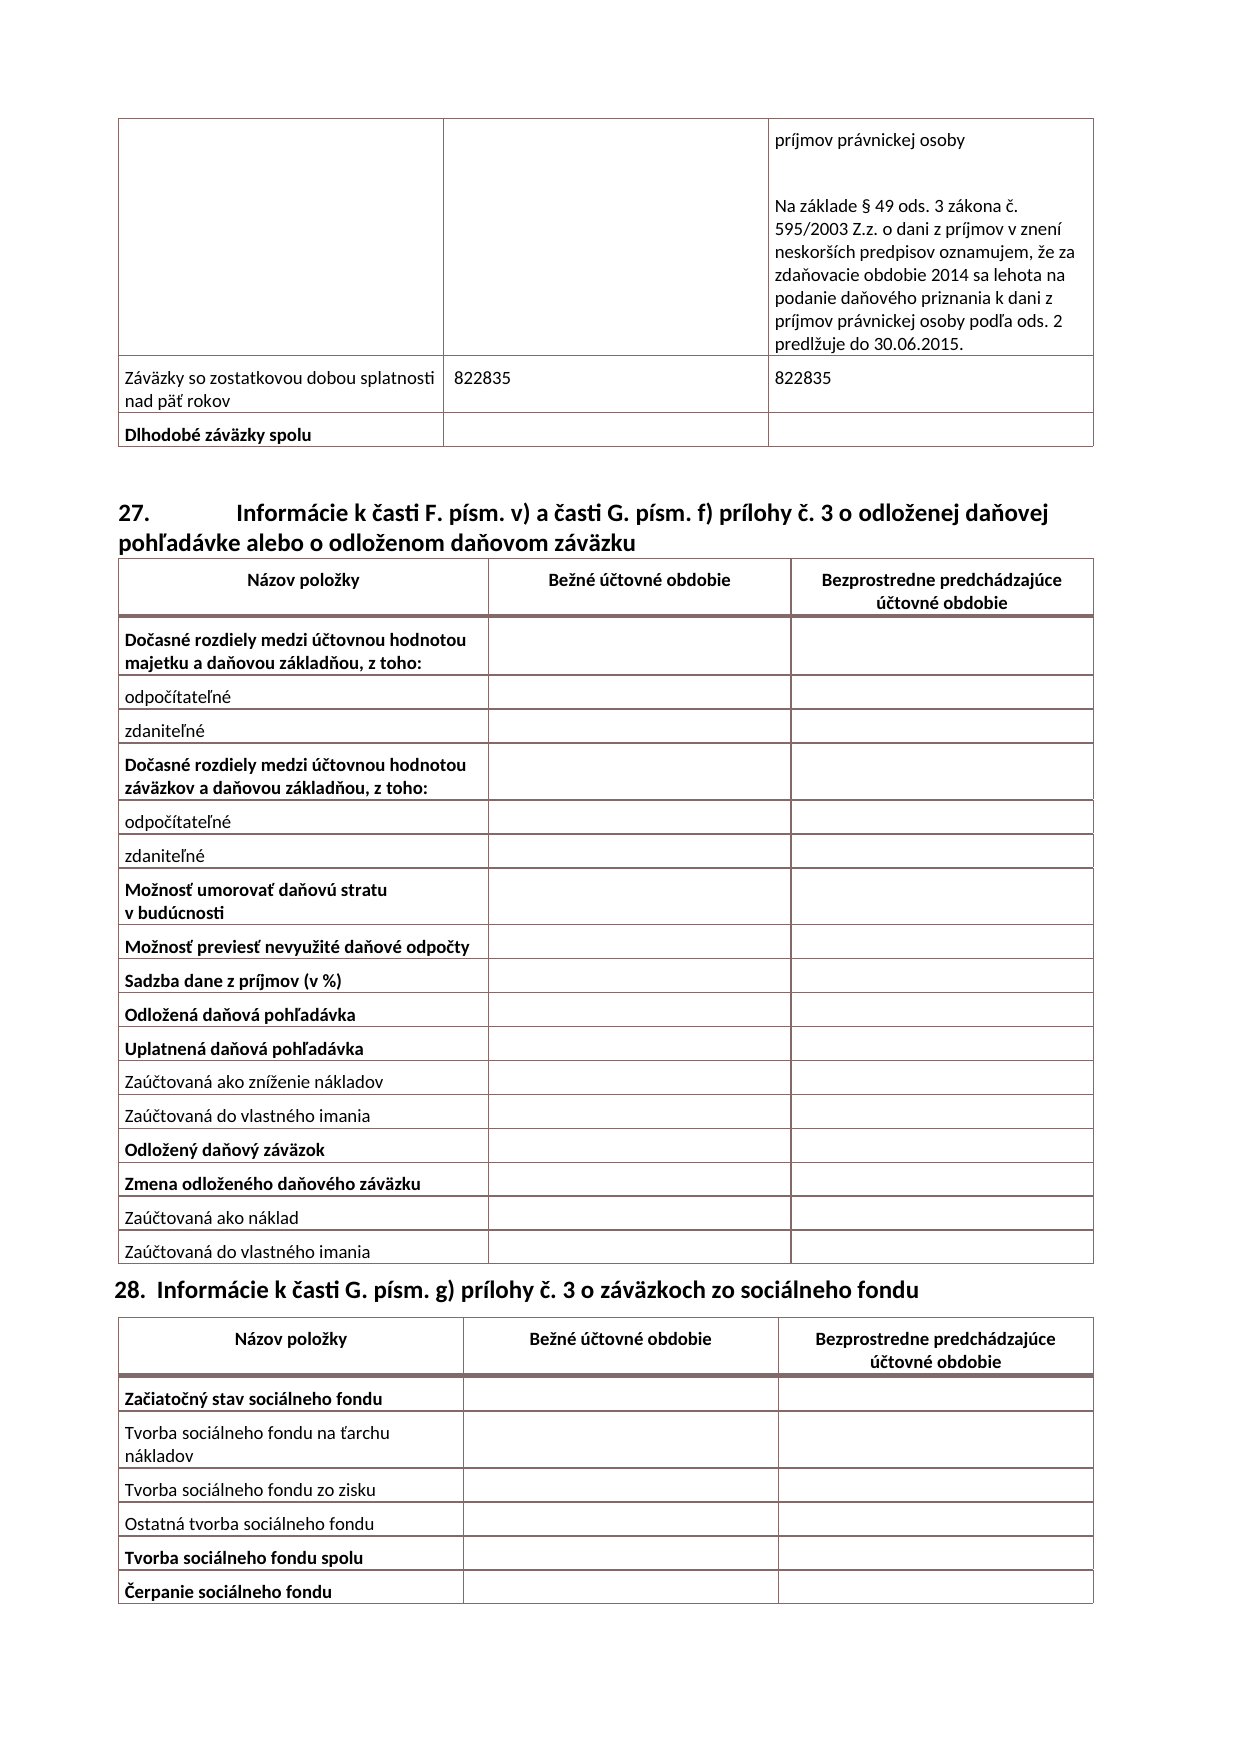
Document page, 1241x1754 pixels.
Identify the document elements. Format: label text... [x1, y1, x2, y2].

table_cell [489, 1027, 790, 1060]
table_cell [779, 1469, 1093, 1501]
table_cell [489, 618, 790, 674]
table_cell [489, 993, 790, 1026]
table_cell [489, 1129, 790, 1162]
table_cell [792, 1095, 1093, 1128]
table_cell Sadzba dane z príjmov (v %) [119, 959, 488, 992]
table_cell [464, 1412, 778, 1467]
table_cell [792, 1129, 1093, 1162]
table_cell Zaúčtovaná do vlastného imania [119, 1095, 488, 1128]
table_cell Tvorba sociálneho fondu na ťarchu nákladov [119, 1412, 463, 1467]
table_cell [792, 618, 1093, 674]
table_cell Ostatná tvorba sociálneho fondu [119, 1503, 463, 1535]
table_cell [792, 925, 1093, 958]
table_cell [489, 710, 790, 742]
table_cell [792, 1197, 1093, 1229]
table_cell [489, 801, 790, 833]
table_cell Možnosť umorovať daňovú stratu v budúcnosti [119, 869, 488, 924]
table_cell Dlhodobé záväzky spolu [119, 413, 443, 446]
table_cell [779, 1412, 1093, 1467]
table_cell [792, 1231, 1093, 1263]
table_cell [779, 1537, 1093, 1569]
table_cell [489, 676, 790, 708]
table_cell Začiatočný stav sociálneho fondu [119, 1378, 463, 1410]
table_cell Zaúčtovaná ako náklad [119, 1197, 488, 1229]
table_cell [792, 676, 1093, 708]
table_cell [489, 1163, 790, 1195]
table_cell Odložený daňový záväzok [119, 1129, 488, 1162]
table_cell [464, 1571, 778, 1603]
table_cell Záväzky so zostatkovou dobou splatnosti nad päť rokov [119, 356, 443, 412]
table_cell [444, 413, 768, 446]
table_cell [444, 119, 768, 355]
table_cell [489, 1231, 790, 1263]
table_cell [792, 835, 1093, 867]
table_cell 822835 [444, 356, 768, 412]
table_cell [489, 925, 790, 958]
table_header Bezprostredne predchádzajúce účtovné obdobie [779, 1318, 1093, 1373]
table_cell [792, 1027, 1093, 1060]
table_cell Tvorba sociálneho fondu zo zisku [119, 1469, 463, 1501]
table_cell Možnosť previesť nevyužité daňové odpočty [119, 925, 488, 958]
table_cell [792, 710, 1093, 742]
table_cell [464, 1503, 778, 1535]
table_cell 822835 [769, 356, 1093, 412]
table_cell [792, 869, 1093, 924]
table_cell Tvorba sociálneho fondu spolu [119, 1537, 463, 1569]
table_cell [792, 993, 1093, 1026]
table_cell Zmena odloženého daňového záväzku [119, 1163, 488, 1195]
table_cell [464, 1378, 778, 1410]
table_cell [489, 835, 790, 867]
table_header Názov položky [119, 559, 488, 614]
table_cell [489, 1095, 790, 1128]
table_header Názov položky [119, 1318, 463, 1373]
table_cell [489, 1197, 790, 1229]
table_cell zdaniteľné [119, 835, 488, 867]
table_cell [464, 1537, 778, 1569]
table_header Bežné účtovné obdobie [489, 559, 790, 614]
table_cell Odložená daňová pohľadávka [119, 993, 488, 1026]
text 28. Informácie k časti G. písm. g) prílohy č. 3 o záväzkoch zo sociálneho fondu [114, 1274, 1122, 1304]
table_cell [779, 1503, 1093, 1535]
table_cell Dočasné rozdiely medzi účtovnou hodnotou majetku a daňovou základňou, z toho: [119, 618, 488, 674]
table_cell Dočasné rozdiely medzi účtovnou hodnotou záväzkov a daňovou základňou, z toho: [119, 744, 488, 799]
table_cell zdaniteľné [119, 710, 488, 742]
table_cell [792, 801, 1093, 833]
table_cell [779, 1378, 1093, 1410]
table_header Bezprostredne predchádzajúce účtovné obdobie [792, 559, 1093, 614]
table_cell odpočítateľné [119, 676, 488, 708]
table_cell [792, 1061, 1093, 1094]
table_cell [769, 413, 1093, 446]
text 27. Informácie k časti F. písm. v) a časti G. písm. f) prílohy č. 3 o odloženej daňovej pohľadávke alebo o odloženom daňovom záväzku [118, 497, 1122, 558]
table_cell [464, 1469, 778, 1501]
table_cell [779, 1571, 1093, 1603]
table_cell [792, 744, 1093, 799]
table_cell odpočítateľné [119, 801, 488, 833]
table_cell Zaúčtovaná ako zníženie nákladov [119, 1061, 488, 1094]
table_cell [489, 959, 790, 992]
table_cell príjmov právnickej osoby Na základe § 49 ods. 3 zákona č. 595/2003 Z.z. o dani z príjmov v znení neskorších predpisov oznamujem, že za zdaňovacie obdobie 2014 sa lehota na podanie daňového priznania k dani z príjmov právnickej osoby podľa ods. 2 predlžuje do 30.06.2015. [769, 119, 1093, 355]
table_cell [489, 744, 790, 799]
table_cell [489, 1061, 790, 1094]
table_cell Čerpanie sociálneho fondu [119, 1571, 463, 1603]
table_header Bežné účtovné obdobie [464, 1318, 778, 1373]
table_cell [119, 119, 443, 355]
table_cell [792, 959, 1093, 992]
table_cell [489, 869, 790, 924]
table_cell Zaúčtovaná do vlastného imania [119, 1231, 488, 1263]
table_cell Uplatnená daňová pohľadávka [119, 1027, 488, 1060]
table_cell [792, 1163, 1093, 1195]
